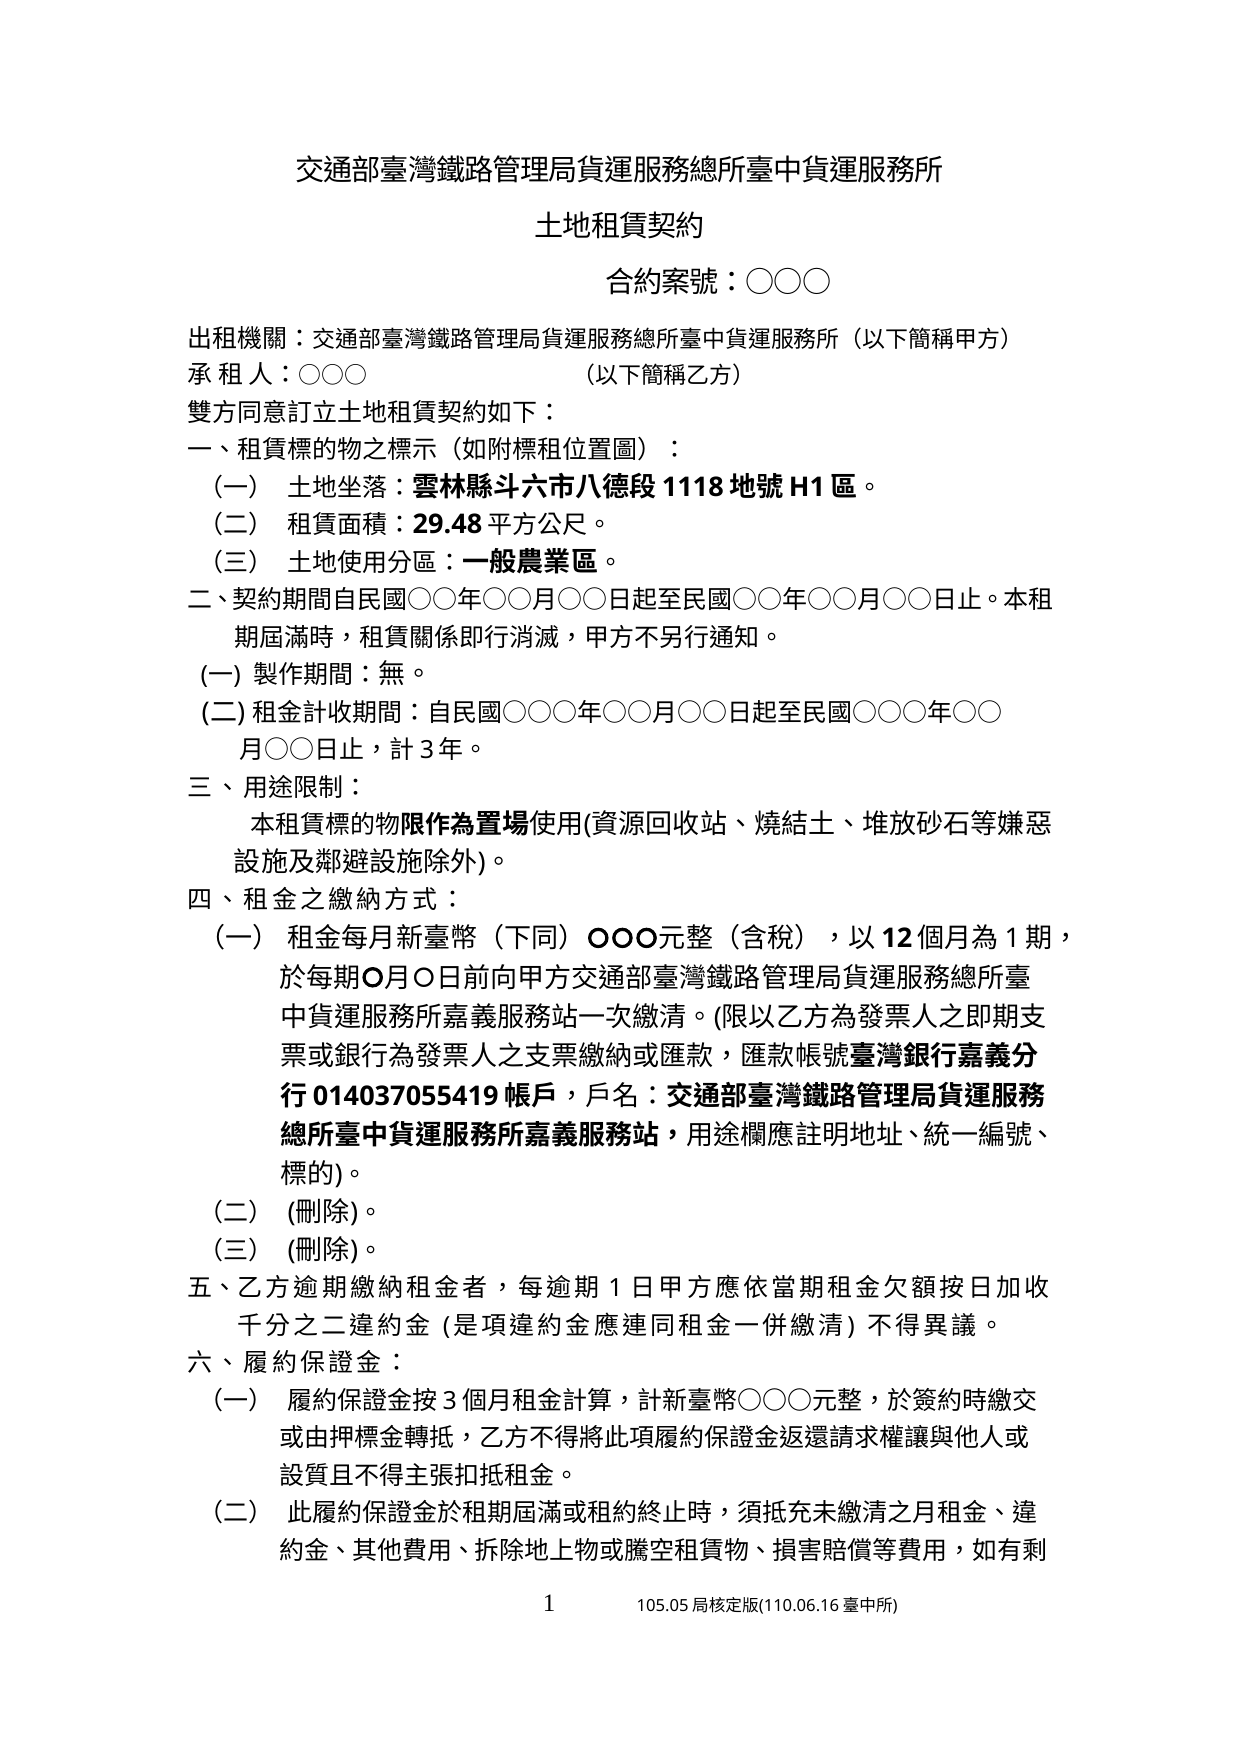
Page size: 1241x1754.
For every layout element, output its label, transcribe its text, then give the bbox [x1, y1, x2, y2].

text 五、乙方逾期繳納租金者，每逾期1日甲方應依當期租金欠額按日加收千分之二違約金 (是項違約金應連同租金一併繳清) 不得異議。 [187, 1267, 1053, 1342]
list 履約保證金按3個月租金計算，計新臺幣○○○元整，於簽約時繳交 [198, 1379, 1047, 1417]
list (刪除)。 [198, 1192, 1047, 1229]
list 標的)。 [198, 1152, 1053, 1192]
text 承 租 人：○○○ （以下簡稱乙方） [187, 355, 1053, 391]
list 中貨運服務所嘉義服務站一次繳清。(限以乙方為發票人之即期支 [198, 995, 1053, 1034]
list 約金、其他費用、拆除地上物或騰空租賃物、損害賠償等費用，如有剩 [198, 1529, 1047, 1567]
text 二、契約期間自民國○○年○○月○○日起至民國○○年○○月○○日止。本租期屆滿時，租賃關係即行消滅，甲方不另行通知。 [187, 579, 1053, 654]
text 交通部臺灣鐵路管理局貨運服務總所臺中貨運服務所 [187, 150, 1053, 187]
text 月○○日止，計3年。 [187, 729, 1053, 766]
list 總所臺中貨運服務所嘉義服務站，用途欄應註明地址、統一編號、 [198, 1113, 1053, 1152]
list (刪除)。 [198, 1229, 1047, 1267]
list 土地坐落：雲林縣斗六市八德段1118地號H1區。 [198, 466, 1047, 504]
list 租金每月新臺幣（下同）元整（含稅），以12個月為1期， 於每期月日前向甲方交通部臺灣鐵路管理局貨運服務總所臺 [198, 916, 1053, 995]
text 雙方同意訂立土地租賃契約如下： [187, 391, 1047, 429]
list 設質且不得主張扣抵租金。 [198, 1454, 1047, 1492]
text 出租機關：交通部臺灣鐵路管理局貨運服務總所臺中貨運服務所（以下簡稱甲方） [187, 319, 1053, 355]
text 六、履約保證金： [187, 1342, 1053, 1379]
list 行014037055419帳戶，戶名：交通部臺灣鐵路管理局貨運服務 [198, 1073, 1053, 1113]
list 土地使用分區：一般農業區。 [198, 541, 1047, 579]
text 土地租賃契約 [187, 206, 1053, 244]
text 四、租金之繳納方式： [187, 879, 1053, 916]
text (二) 租金計收期間：自民國○○○年○○月○○日起至民國○○○年○○ [187, 691, 1053, 729]
list 租賃面積：29.48平方公尺。 [198, 504, 1047, 541]
text 本租賃標的物限作為置場使用(資源回收站、燒結土、堆放砂石等嫌惡設施及鄰避設施除外)。 [234, 804, 1053, 879]
text 合約案號：○○○ [187, 262, 1053, 300]
list 此履約保證金於租期屆滿或租約終止時，須抵充未繳清之月租金、違 [198, 1492, 1047, 1529]
list 或由押標金轉抵，乙方不得將此項履約保證金返還請求權讓與他人或 [198, 1417, 1047, 1454]
list 票或銀行為發票人之支票繳納或匯款，匯款帳號臺灣銀行嘉義分 [198, 1034, 1053, 1073]
text 一、租賃標的物之標示（如附標租位置圖）： [187, 429, 1047, 466]
text 三、用途限制： [187, 766, 1053, 804]
text (一) 製作期間：無。 [187, 654, 1053, 691]
